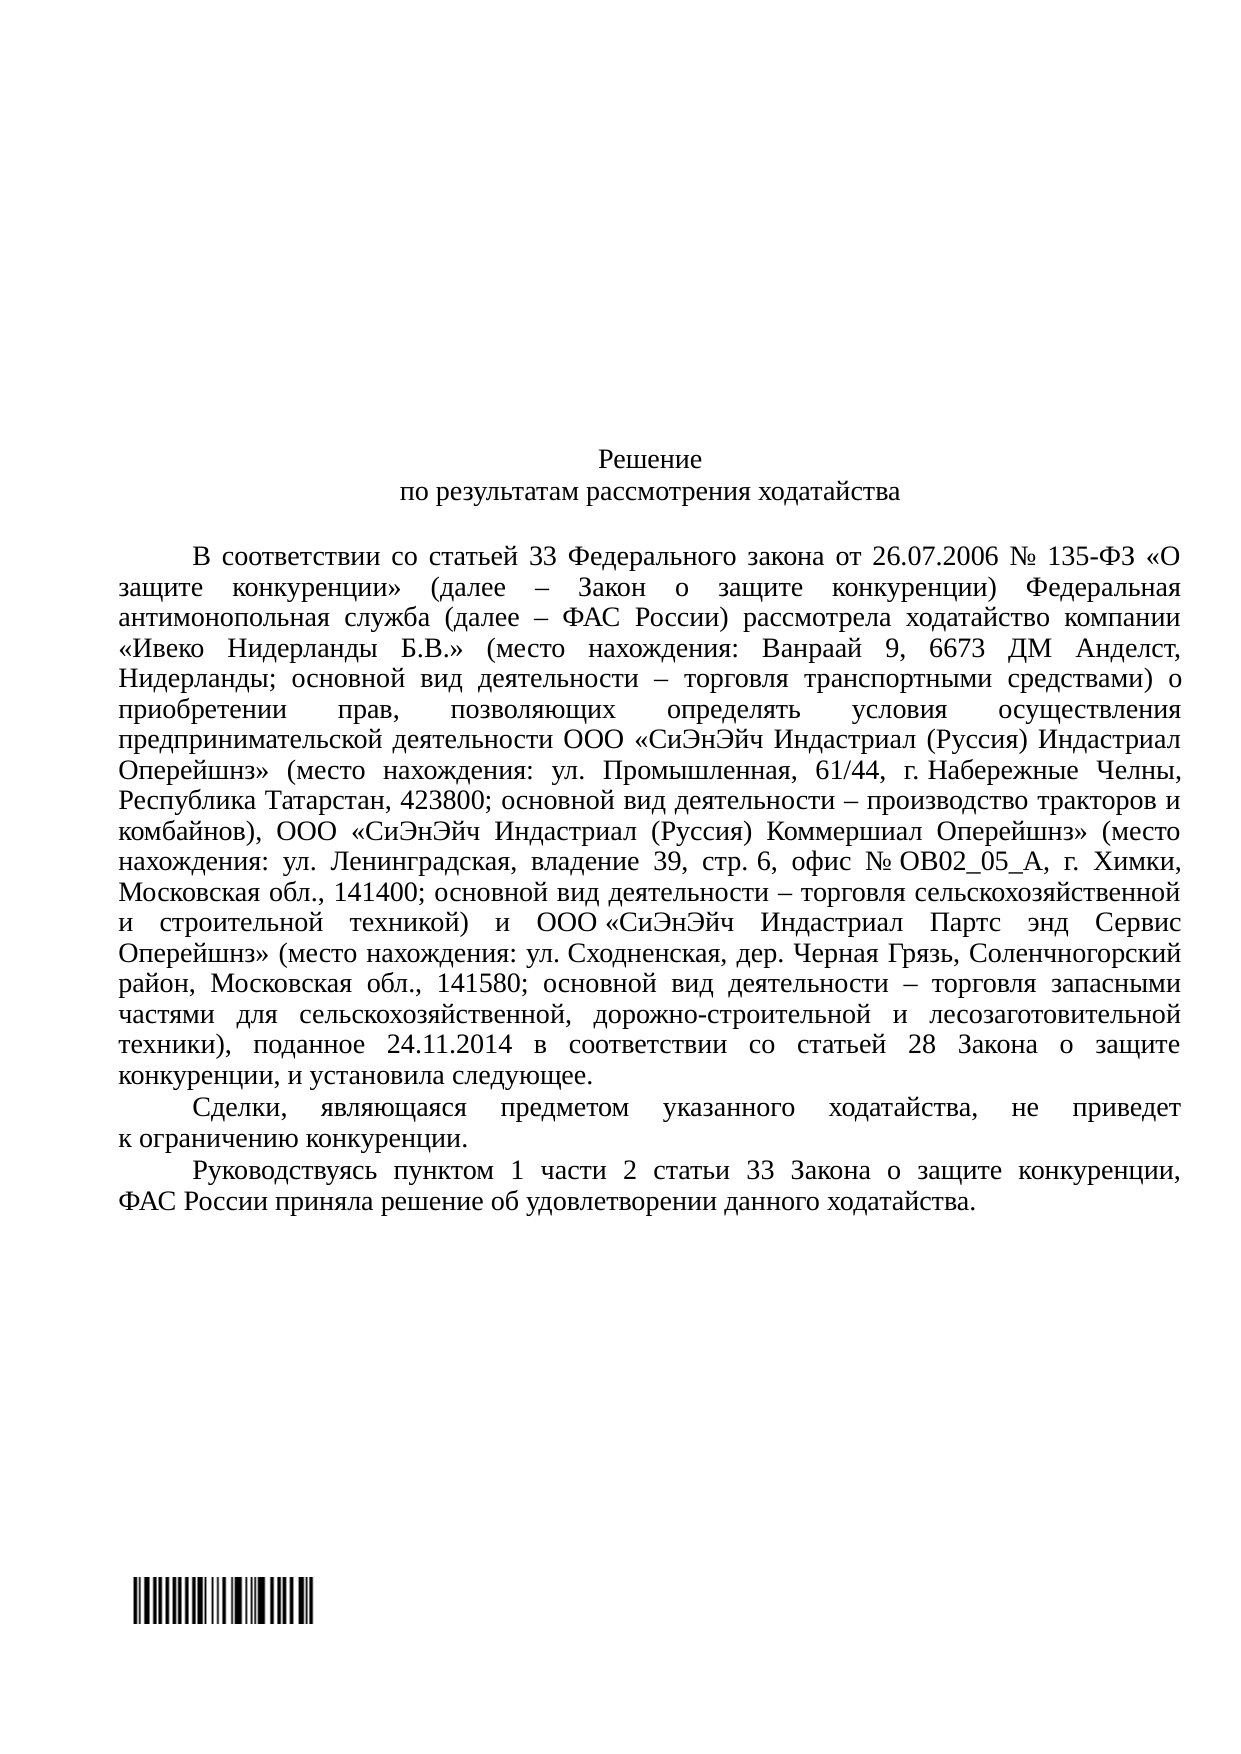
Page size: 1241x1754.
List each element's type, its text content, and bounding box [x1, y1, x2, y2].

text Руководствуясь пунктом 1 части 2 статьи 33 Закона о защите конкуренции, ФАС России приняла решение об удовлетворении данного ходатайства. [118, 1153, 1182, 1216]
text по результатам рассмотрения ходатайства [118, 474, 1182, 507]
picture [118, 1577, 331, 1624]
text В соответствии со статьей 33 Федерального закона от 26.07.2006 № 135-ФЗ «О защите конкуренции» (далее – Закон о защите конкуренции) Федеральная антимонопольная служба (далее – ФАС России) рассмотрела ходатайство компании «Ивеко Нидерланды Б.В.» (место нахождения: Ванраай 9, 6673 ДМ Анделст, Нидерланды; основной вид деятельности – торговля транспортными средствами) о приобретении прав, позволяющих определять условия осуществления предпринимательской деятельности ООО «СиЭнЭйч Индастриал (Руссия) Индастриал Оперейшнз» (место нахождения: ул. Промышленная, 61/44, г. Набережные Челны, Республика Татарстан, 423800; основной вид деятельности – производство тракторов и комбайнов), ООО «СиЭнЭйч Индастриал (Руссия) Коммершиал Оперейшнз» (место нахождения: ул. Ленинградская, владение 39, стр. 6, офис № ОВ02_05_А, г. Химки, Московская обл., 141400; основной вид деятельности – торговля сельскохозяйственной и строительной техникой) и ООО «СиЭнЭйч Индастриал Партс энд Сервис Оперейшнз» (место нахождения: ул. Сходненская, дер. Черная Грязь, Соленчногорский район, Московская обл., 141580; основной вид деятельности – торговля запасными частями для сельскохозяйственной, дорожно-строительной и лесозаготовительной техники), поданное 24.11.2014 в соответствии со статьей 28 Закона о защите конкуренции, и установила следующее. [118, 539, 1182, 1091]
text Решение [118, 442, 1182, 474]
text Сделки, являющаяся предметом указанного ходатайства, не приведет к ограничению конкуренции. [118, 1091, 1182, 1153]
